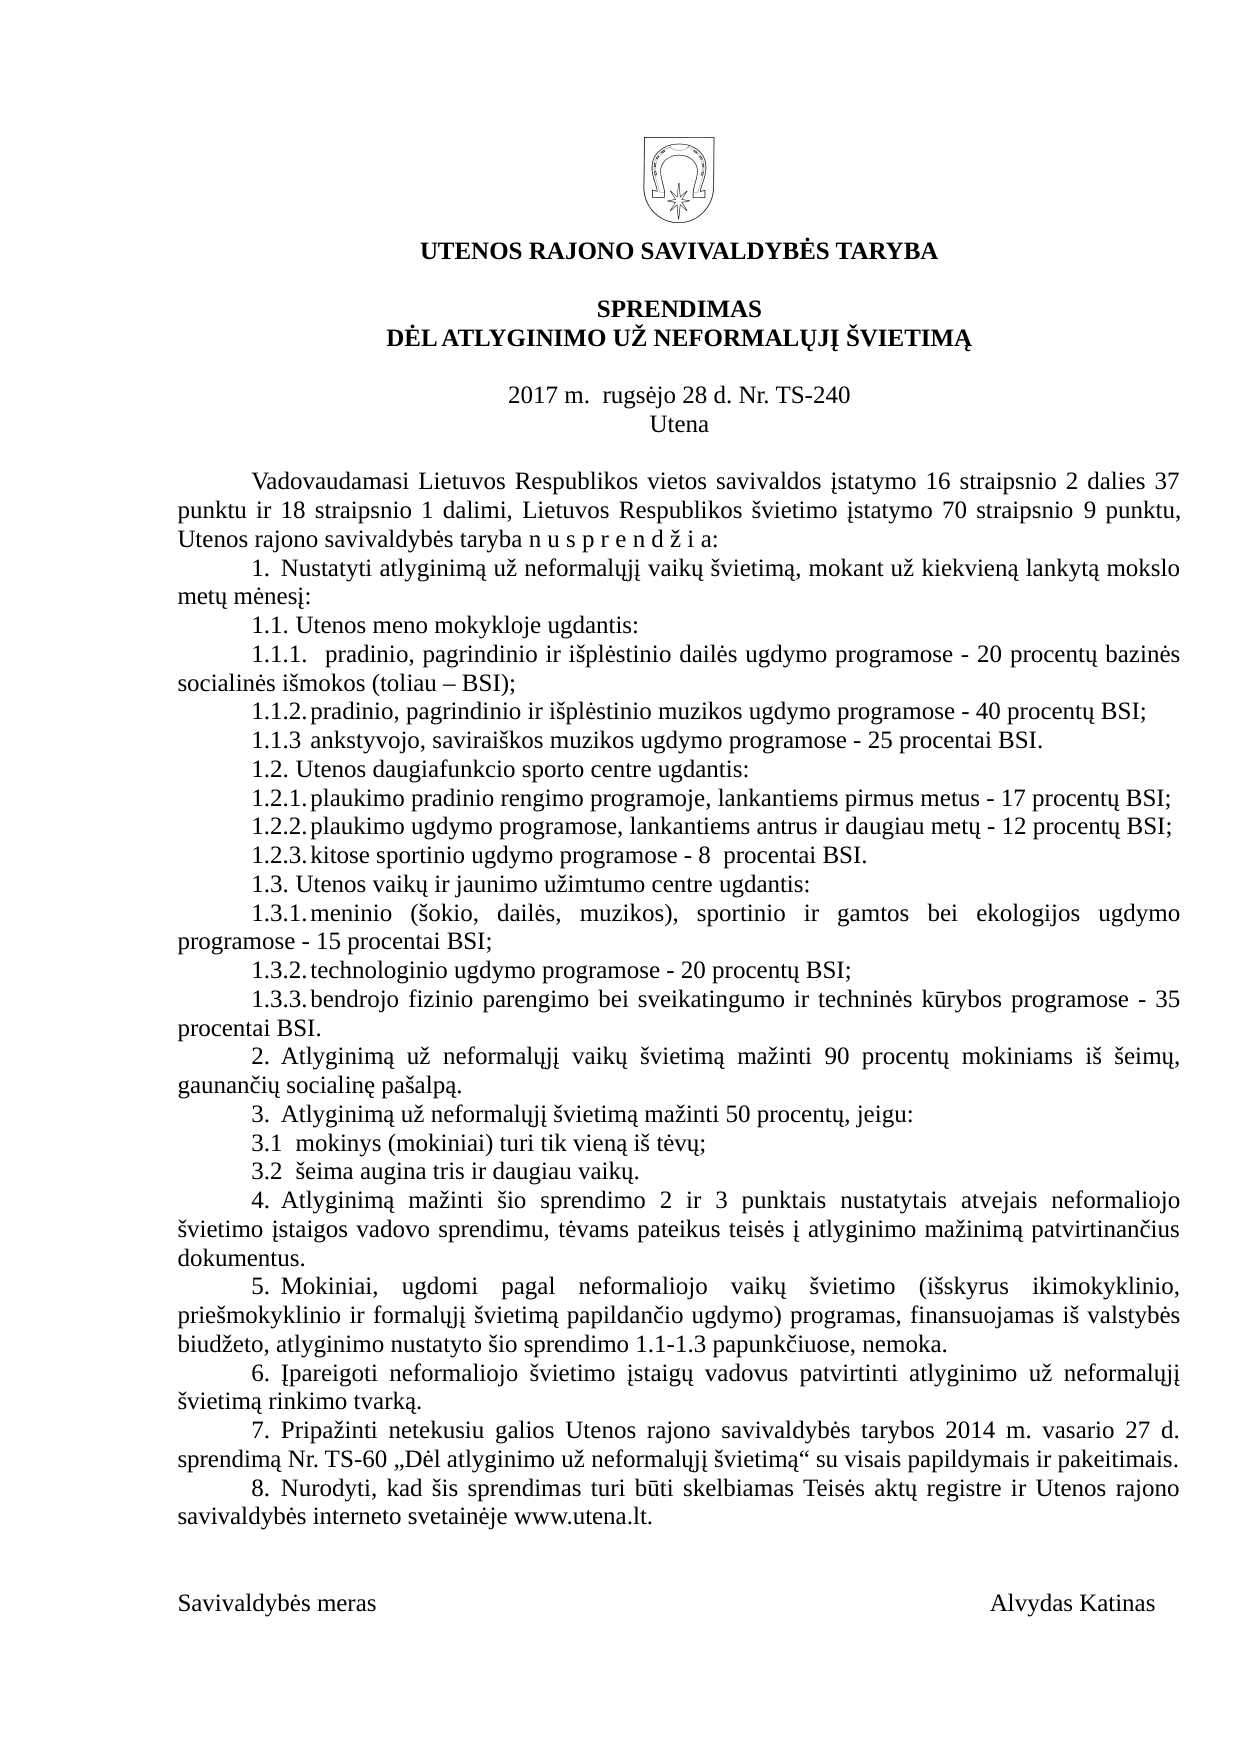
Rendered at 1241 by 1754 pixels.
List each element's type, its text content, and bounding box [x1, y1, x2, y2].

text 4. Atlyginimą mažinti šio sprendimo 2 ir 3 punktais nustatytais atvejais neformaliojo švietimo įstaigos vadovo sprendimu, tėvams pateikus teisės į atlyginimo mažinimą patvirtinančius dokumentus. [177, 1185, 1181, 1271]
text 1.3.1. meninio (šokio, dailės, muzikos), sportinio ir gamtos bei ekologijos ugdymo programose - 15 procentai BSI; [177, 898, 1181, 955]
text 2017 m. rugsėjo 28 d. Nr. TS-240 [177, 380, 1181, 409]
text 1.2.3. kitose sportinio ugdymo programose - 8 procentai BSI. [177, 840, 1181, 869]
text 1.2.1. plaukimo pradinio rengimo programoje, lankantiems pirmus metus - 17 procentų BSI; [177, 783, 1181, 811]
text 1.3.2. technologinio ugdymo programose - 20 procentų BSI; [177, 955, 1181, 984]
text 8. Nurodyti, kad šis sprendimas turi būti skelbiamas Teisės aktų registre ir Utenos rajono savivaldybės interneto svetainėje www.utena.lt. [177, 1473, 1181, 1530]
text 5. Mokiniai, ugdomi pagal neformaliojo vaikų švietimo (išskyrus ikimokyklinio, priešmokyklinio ir formalųjį švietimą papildančio ugdymo) programas, finansuojamas iš valstybės biudžeto, atlyginimo nustatyto šio sprendimo 1.1-1.3 papunkčiuose, nemoka. [177, 1271, 1181, 1358]
text 3.1 mokinys (mokiniai) turi tik vieną iš tėvų; [177, 1128, 1181, 1156]
text Savivaldybės meras Alvydas Katinas [177, 1588, 1196, 1616]
text UTENOS RAJONO SAVIVALDYBĖS TARYBA [177, 236, 1181, 265]
text 1.2. Utenos daugiafunkcio sporto centre ugdantis: [177, 754, 1181, 783]
text 1.1. Utenos meno mokykloje ugdantis: [177, 610, 1181, 639]
text 1.2.2. plaukimo ugdymo programose, lankantiems antrus ir daugiau metų - 12 procentų BSI; [177, 811, 1181, 840]
text 3.2 šeima augina tris ir daugiau vaikų. [177, 1156, 1181, 1185]
text Utena [177, 409, 1181, 438]
text 1.3. Utenos vaikų ir jaunimo užimtumo centre ugdantis: [177, 869, 1181, 898]
text 1.1.1. pradinio, pagrindinio ir išplėstinio dailės ugdymo programose - 20 procentų bazinės socialinės išmokos (toliau – BSI); [177, 639, 1181, 696]
text 7. Pripažinti netekusiu galios Utenos rajono savivaldybės tarybos 2014 m. vasario 27 d. sprendimą Nr. TS-60 „Dėl atlyginimo už neformalųjį švietimą“ su visais papildymais ir pakeitimais. [177, 1415, 1181, 1473]
text 1.3.3. bendrojo fizinio parengimo bei sveikatingumo ir techninės kūrybos programose - 35 procentai BSI. [177, 984, 1181, 1041]
text 3. Atlyginimą už neformalųjį švietimą mažinti 50 procentų, jeigu: [177, 1099, 1181, 1128]
text 1.1.2. pradinio, pagrindinio ir išplėstinio muzikos ugdymo programose - 40 procentų BSI; [177, 696, 1181, 725]
text DĖL ATLYGINIMO UŽ NEFORMALŲJĮ ŠVIETIMĄ [177, 323, 1181, 351]
text Vadovaudamasi Lietuvos Respublikos vietos savivaldos įstatymo 16 straipsnio 2 dalies 37 punktu ir 18 straipsnio 1 dalimi, Lietuvos Respublikos švietimo įstatymo 70 straipsnio 9 punktu, Utenos rajono savivaldybės taryba nusprendžia: [177, 466, 1181, 553]
text 1.1.3 ankstyvojo, saviraiškos muzikos ugdymo programose - 25 procentai BSI. [177, 725, 1181, 754]
text SPRENDIMAS [177, 294, 1181, 323]
text 1. Nustatyti atlyginimą už neformalųjį vaikų švietimą, mokant už kiekvieną lankytą mokslo metų mėnesį: [177, 553, 1181, 610]
text 2. Atlyginimą už neformalųjį vaikų švietimą mažinti 90 procentų mokiniams iš šeimų, gaunančių socialinę pašalpą. [177, 1041, 1181, 1099]
text 6. Įpareigoti neformaliojo švietimo įstaigų vadovus patvirtinti atlyginimo už neformalųjį švietimą rinkimo tvarką. [177, 1358, 1181, 1415]
